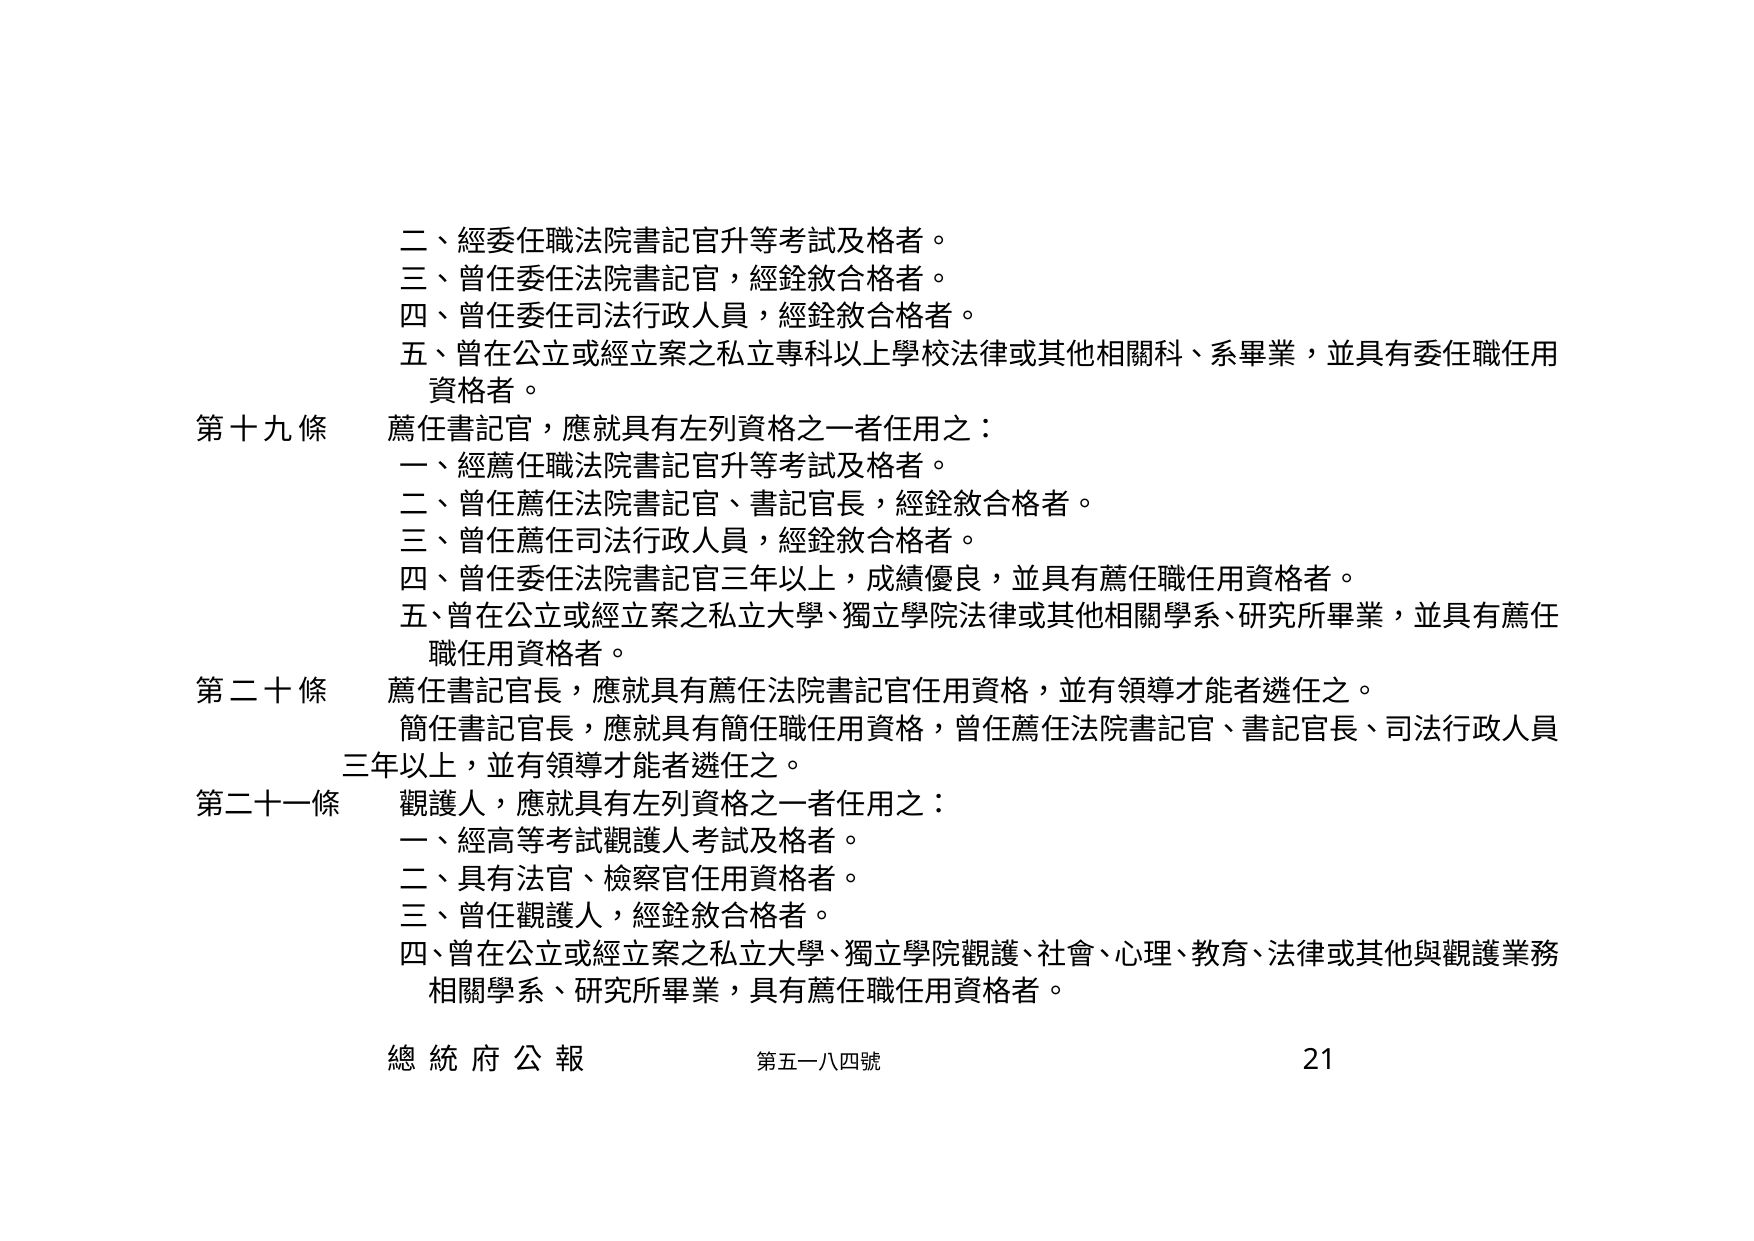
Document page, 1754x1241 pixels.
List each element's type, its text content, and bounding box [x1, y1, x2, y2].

text 一、經高等考試觀護人考試及格者。 [399, 822, 1559, 859]
text 三、曾任薦任司法行政人員，經銓敘合格者。 [399, 522, 1559, 559]
text 第十九條 薦任書記官，應就具有左列資格之一者任用之： [195, 409, 1559, 447]
text 二、曾任薦任法院書記官、書記官長，經銓敘合格者。 [399, 484, 1559, 522]
text 第二十一條 觀護人，應就具有左列資格之一者任用之： [195, 784, 1559, 822]
text 四、曾任委任法院書記官三年以上，成績優良，並具有薦任職任用資格者。 [399, 559, 1559, 597]
text 五、曾在公立或經立案之私立大學、獨立學院法律或其他相關學系、研究所畢業，並具有薦任職任用資格者。 [399, 597, 1559, 672]
text 一、經薦任職法院書記官升等考試及格者。 [399, 447, 1559, 484]
text 二、經委任職法院書記官升等考試及格者。 [399, 222, 1559, 259]
text 五、曾在公立或經立案之私立專科以上學校法律或其他相關科、系畢業，並具有委任職任用資格者。 [399, 334, 1559, 409]
text 四、曾在公立或經立案之私立大學、獨立學院觀護、社會、心理、教育、法律或其他與觀護業務相關學系、研究所畢業，具有薦任職任用資格者。 [399, 934, 1559, 1009]
text 第二十條 薦任書記官長，應就具有薦任法院書記官任用資格，並有領導才能者遴任之。 [195, 672, 1559, 709]
text 二、具有法官、檢察官任用資格者。 [399, 859, 1559, 897]
text 三、曾任觀護人，經銓敘合格者。 [399, 897, 1559, 934]
text 四、曾任委任司法行政人員，經銓敘合格者。 [399, 297, 1559, 334]
text 三、曾任委任法院書記官，經銓敘合格者。 [399, 259, 1559, 297]
text 簡任書記官長，應就具有簡任職任用資格，曾任薦任法院書記官、書記官長、司法行政人員三年以上，並有領導才能者遴任之。 [341, 709, 1559, 784]
